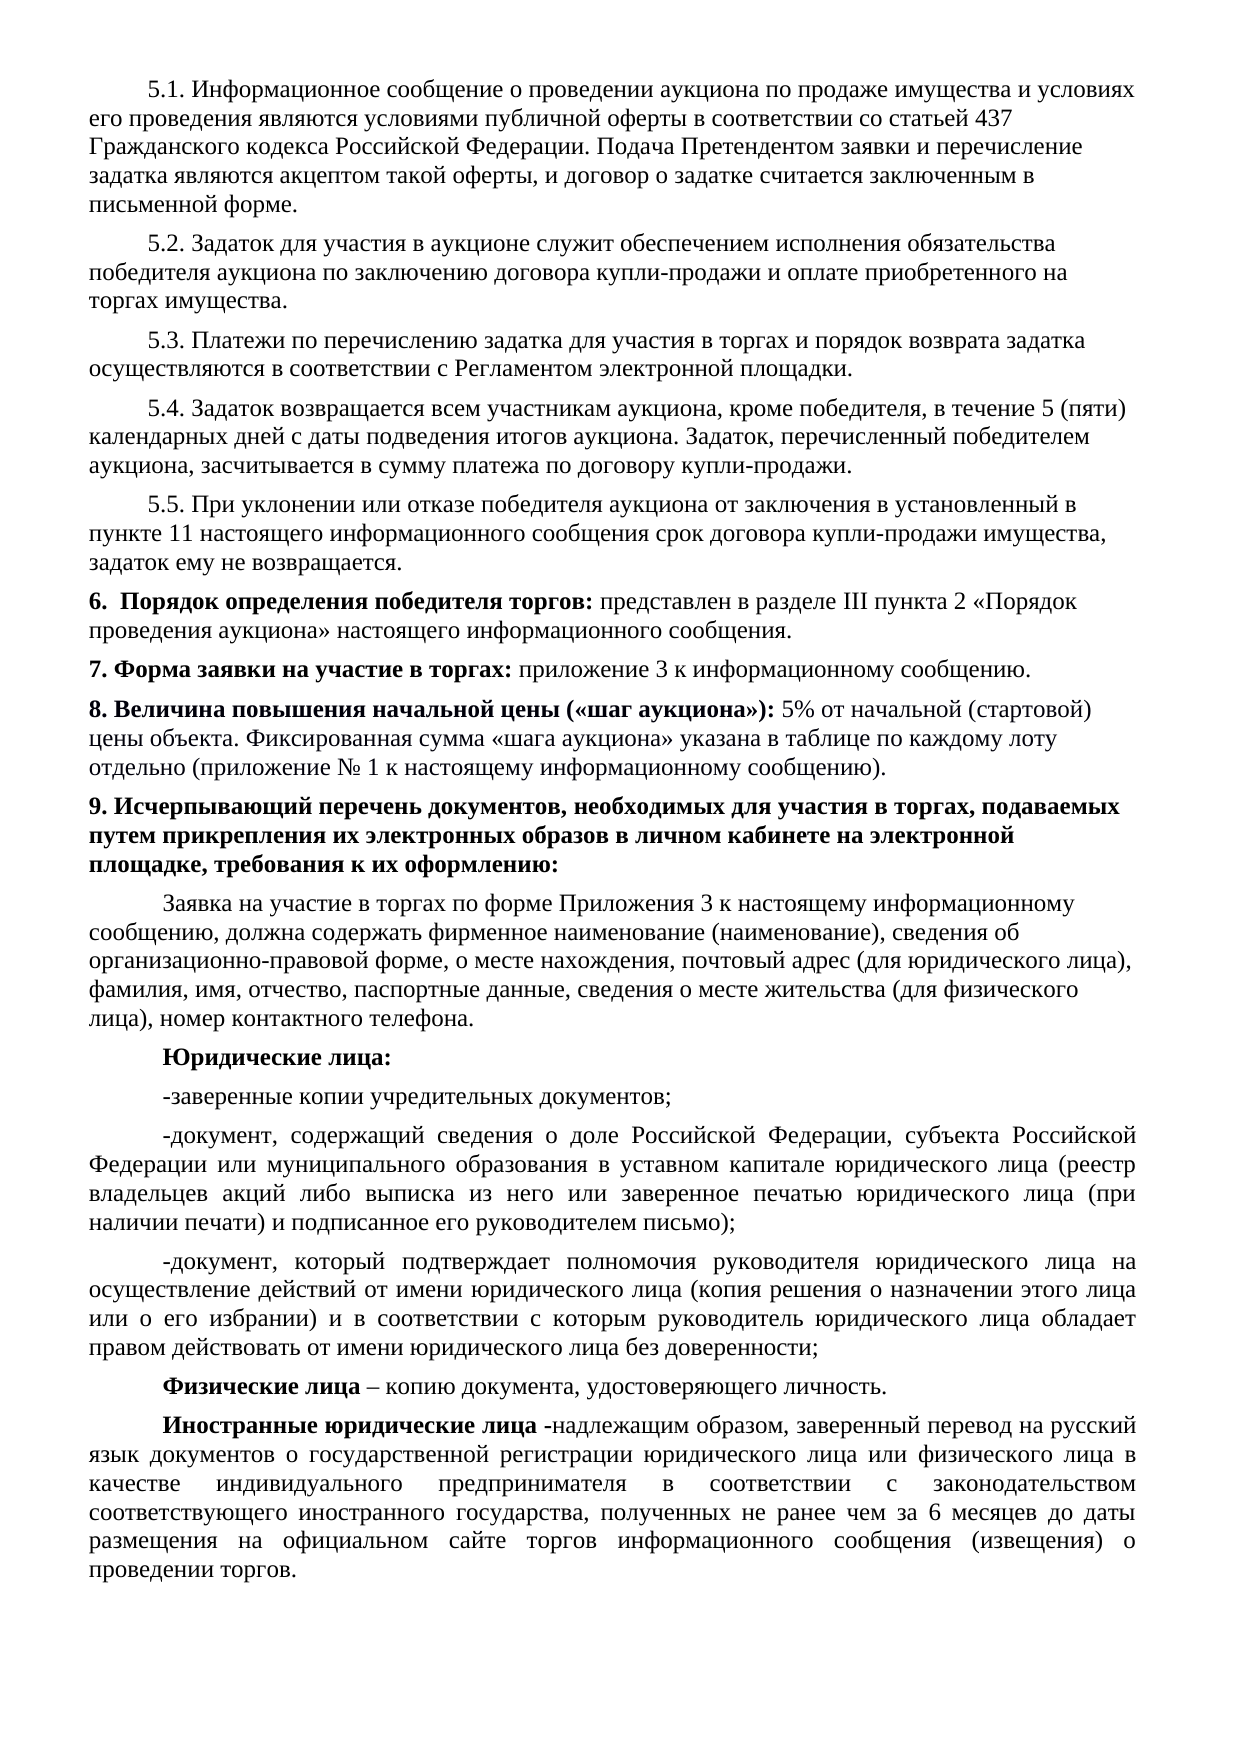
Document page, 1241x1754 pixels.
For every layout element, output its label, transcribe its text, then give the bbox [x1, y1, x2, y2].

text Заявка на участие в торгах по форме Приложения 3 к настоящему информационному сообщению, должна содержать фирменное наименование (наименование), сведения об организационно-правовой форме, о месте нахождения, почтовый адрес (для юридического лица), фамилия, имя, отчество, паспортные данные, сведения о месте жительства (для физического лица), номер контактного телефона. [89, 888, 1137, 1032]
text 5.3. Платежи по перечислению задатка для участия в торгах и порядок возврата задатка осуществляются в соответствии с Регламентом электронной площадки. [89, 325, 1137, 382]
text 5.1. Информационное сообщение о проведении аукциона по продаже имущества и условиях его проведения являются условиями публичной оферты в соответствии со статьей 437 Гражданского кодекса Российской Федерации. Подача Претендентом заявки и перечисление задатка являются акцептом такой оферты, и договор о задатке считается заключенным в письменной форме. [89, 74, 1137, 218]
text 6. Порядок определения победителя торгов: представлен в разделе III пункта 2 «Порядок проведения аукциона» настоящего информационного сообщения. [89, 586, 1137, 643]
text 5.5. При уклонении или отказе победителя аукциона от заключения в установленный в пункте 11 настоящего информационного сообщения срок договора купли-продажи имущества, задаток ему не возвращается. [89, 489, 1137, 576]
text 9. Исчерпывающий перечень документов, необходимых для участия в торгах, подаваемых путем прикрепления их электронных образов в личном кабинете на электронной площадке, требования к их оформлению: [89, 791, 1137, 877]
text Юридические лица: [89, 1042, 1137, 1071]
text Иностранные юридические лица -надлежащим образом, заверенный перевод на русский язык документов о государственной регистрации юридического лица или физического лица в качестве индивидуального предпринимателя в соответствии с законодательством соответствующего иностранного государства, полученных не ранее чем за 6 месяцев до даты размещения на официальном сайте торгов информационного сообщения (извещения) о проведении торгов. [89, 1410, 1137, 1583]
text 5.4. Задаток возвращается всем участникам аукциона, кроме победителя, в течение 5 (пяти) календарных дней с даты подведения итогов аукциона. Задаток, перечисленный победителем аукциона, засчитывается в сумму платежа по договору купли-продажи. [89, 393, 1137, 479]
text -документ, который подтверждает полномочия руководителя юридического лица на осуществление действий от имени юридического лица (копия решения о назначении этого лица или о его избрании) и в соответствии с которым руководитель юридического лица обладает правом действовать от имени юридического лица без доверенности; [89, 1246, 1137, 1361]
text Физические лица – копию документа, удостоверяющего личность. [89, 1371, 1137, 1400]
text -заверенные копии учредительных документов; [89, 1081, 1137, 1110]
text -документ, содержащий сведения о доле Российской Федерации, субъекта Российской Федерации или муниципального образования в уставном капитале юридического лица (реестр владельцев акций либо выписка из него или заверенное печатью юридического лица (при наличии печати) и подписанное его руководителем письмо); [89, 1120, 1137, 1235]
text 7. Форма заявки на участие в торгах: приложение 3 к информационному сообщению. [89, 654, 1137, 683]
text 5.2. Задаток для участия в аукционе служит обеспечением исполнения обязательства победителя аукциона по заключению договора купли-продажи и оплате приобретенного на торгах имущества. [89, 228, 1137, 314]
text 8. Величина повышения начальной цены («шаг аукциона»): 5% от начальной (стартовой) цены объекта. Фиксированная сумма «шага аукциона» указана в таблице по каждому лоту отдельно (приложение № 1 к настоящему информационному сообщению). [89, 694, 1137, 781]
